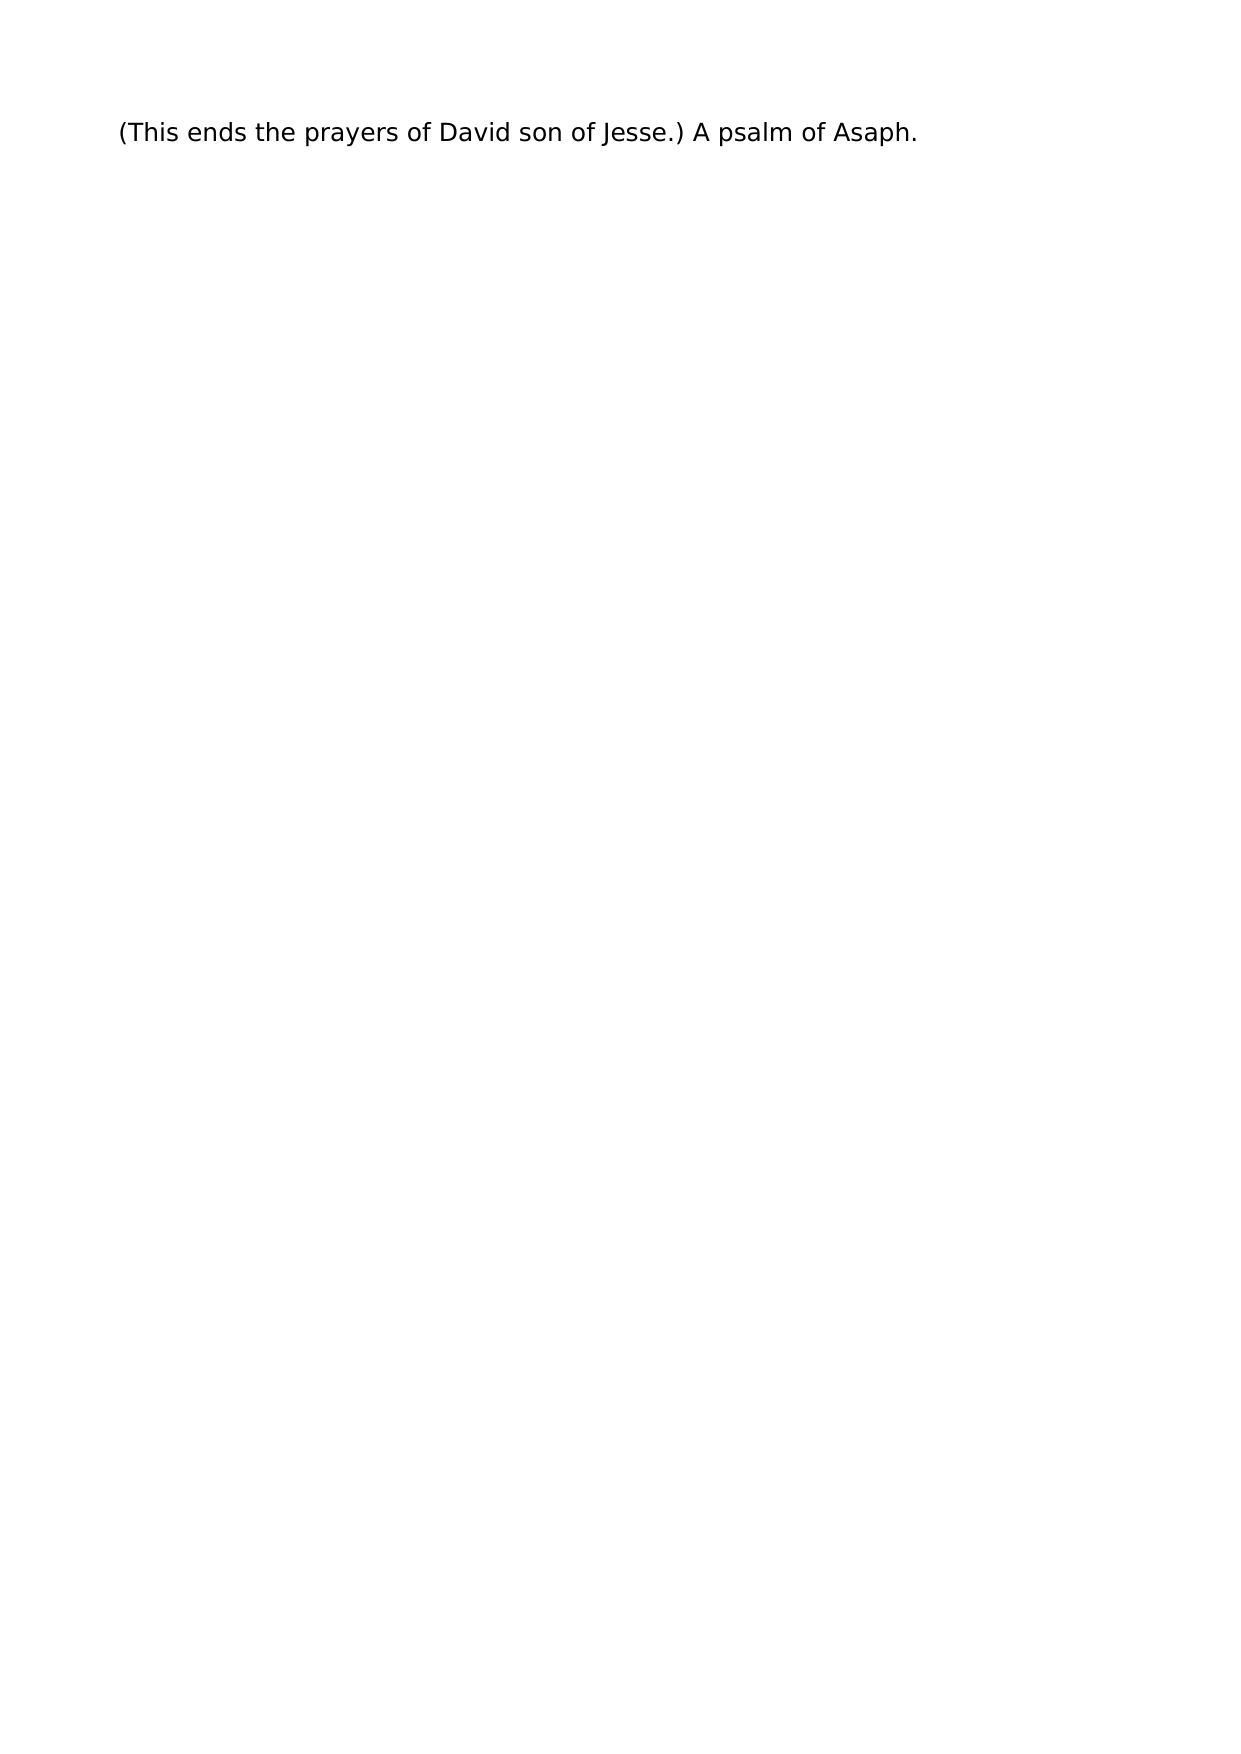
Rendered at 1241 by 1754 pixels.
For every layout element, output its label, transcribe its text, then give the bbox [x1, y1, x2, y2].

text (This ends the prayers of David son of Jesse.) A psalm of Asaph. [118, 118, 1122, 147]
